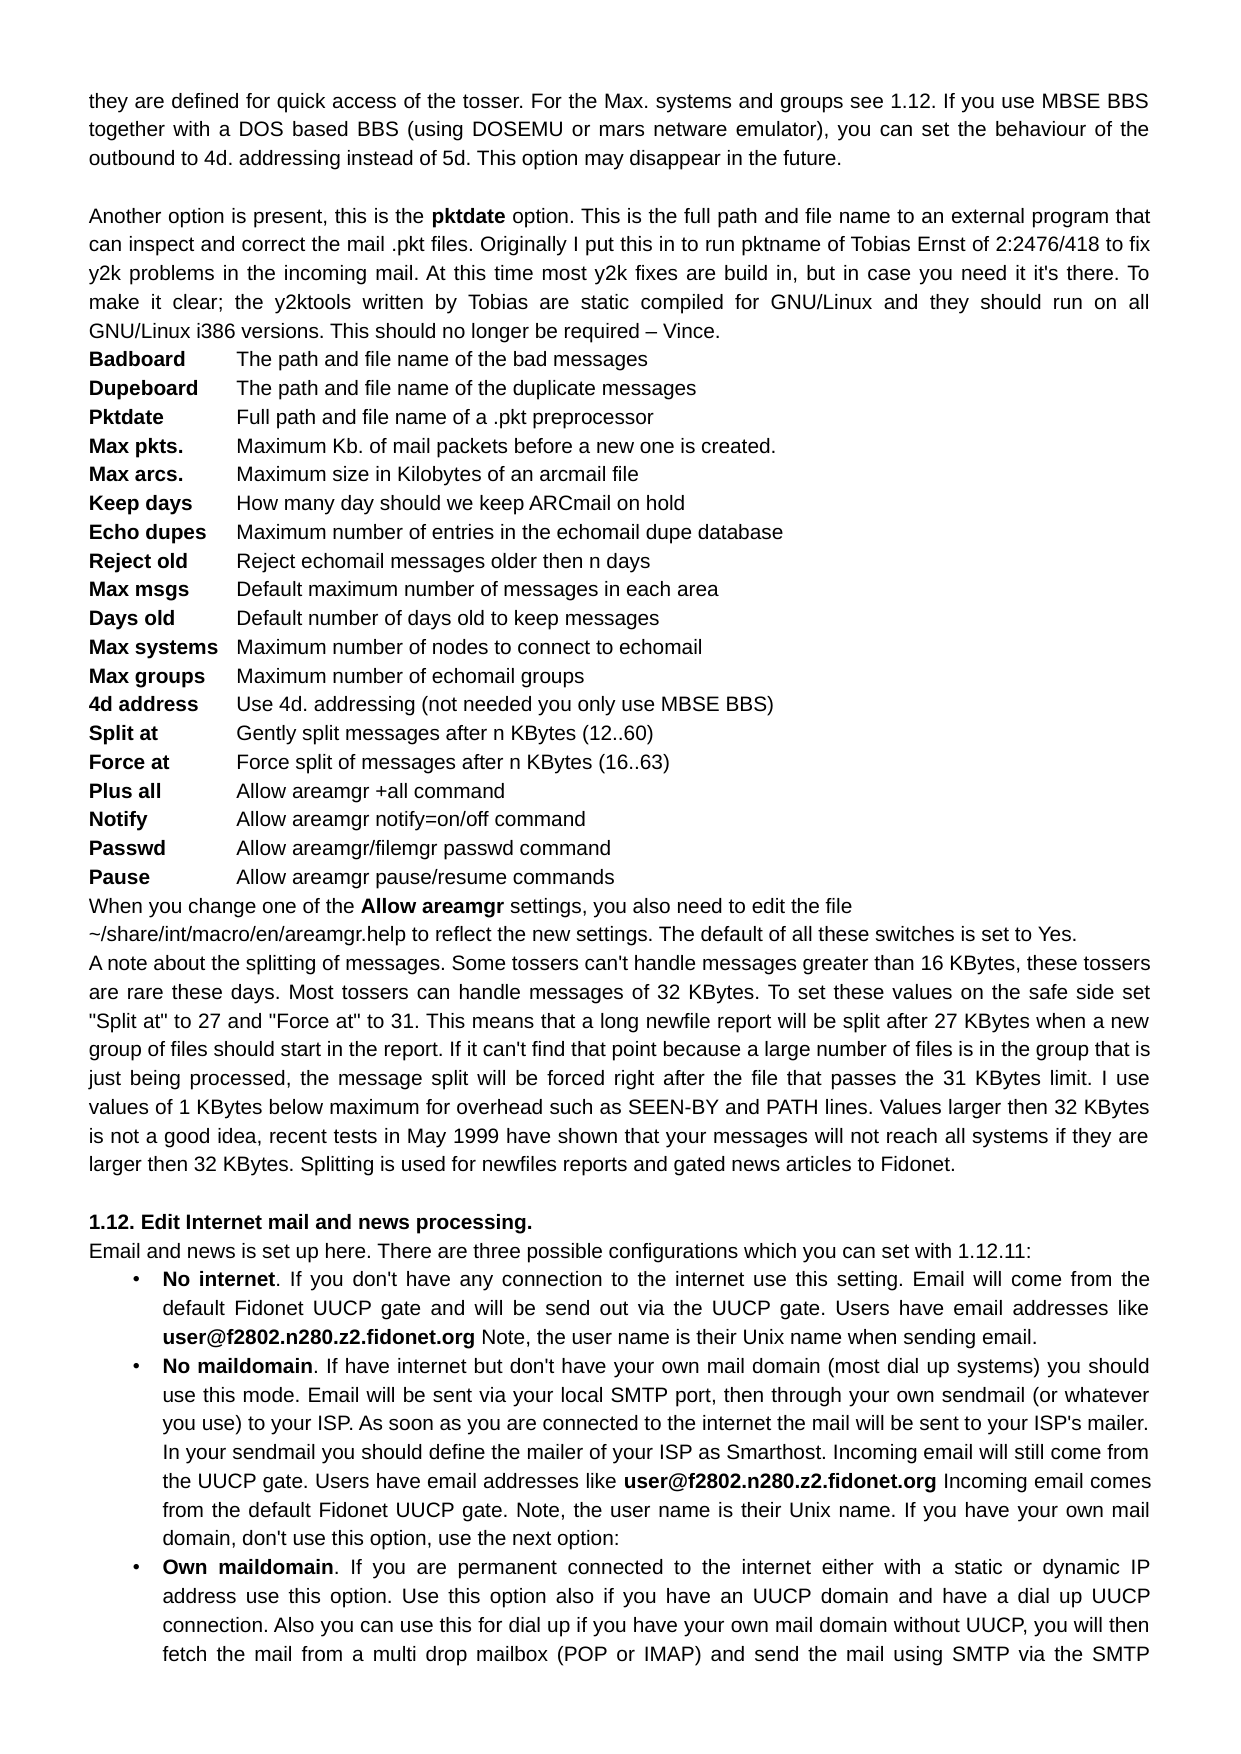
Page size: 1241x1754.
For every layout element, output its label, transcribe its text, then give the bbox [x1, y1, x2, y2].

text Badboard The path and file name of the bad messages [88, 347, 1152, 371]
text Max pkts. Maximum Kb. of mail packets before a new one is created. [88, 433, 1152, 457]
text Plus all Allow areamgr +all command [88, 778, 1152, 802]
text Passwd Allow areamgr/filemgr passwd command [88, 836, 1152, 860]
text Pktdate Full path and file name of a .pkt preprocessor [88, 405, 1152, 429]
text Email and news is set up here. There are three possible configurations which you can set with 1.12.11: [88, 1238, 1152, 1262]
text Notify Allow areamgr notify=on/off command [88, 807, 1152, 831]
text Echo dupes Maximum number of entries in the echomail dupe database [88, 520, 1152, 544]
text Keep days How many day should we keep ARCmail on hold [88, 491, 1152, 515]
list No maildomain. If have internet but don't have your own mail domain (most dial up systems) you should use this mode. Email will be sent via your local SMTP port, then through your own sendmail (or whatever you use) to your ISP. As soon as you are connected to the internet the mail will be sent to your ISP's mailer. In your sendmail you should define the mailer of your ISP as Smarthost. Incoming email will still come from the UUCP gate. Users have email addresses like user@f2802.n280.z2.fidonet.org Incoming email comes from the default Fidonet UUCP gate. Note, the user name is their Unix name. If you have your own mail domain, don't use this option, use the next option: [133, 1354, 1152, 1550]
text Days old Default number of days old to keep messages [88, 606, 1152, 630]
text 4d address Use 4d. addressing (not needed you only use MBSE BBS) [88, 692, 1152, 716]
text Max msgs Default maximum number of messages in each area [88, 577, 1152, 601]
text Reject old Reject echomail messages older then n days [88, 548, 1152, 572]
text Split at Gently split messages after n KBytes (12..60) [88, 721, 1152, 745]
text Dupeboard The path and file name of the duplicate messages [88, 376, 1152, 400]
text Max groups Maximum number of echomail groups [88, 663, 1152, 687]
text 1.12. Edit Internet mail and news processing. [88, 1210, 1152, 1234]
text they are defined for quick access of the tosser. For the Max. systems and groups see 1.12. If you use MBSE BBS together with a DOS based BBS (using DOSEMU or mars netware emulator), you can set the behaviour of the outbound to 4d. addressing instead of 5d. This option may disappear in the future. [88, 88, 1152, 170]
text Max arcs. Maximum size in Kilobytes of an arcmail file [88, 462, 1152, 486]
text Force at Force split of messages after n KBytes (16..63) [88, 750, 1152, 774]
text Pause Allow areamgr pause/resume commands [88, 865, 1152, 889]
text When you change one of the Allow areamgr settings, you also need to edit the file ~/share/int/macro/en/areamgr.help to reflect the new settings. The default of all these switches is set to Yes. [88, 893, 1152, 946]
text Max systems Maximum number of nodes to connect to echomail [88, 635, 1152, 659]
list No internet. If you don't have any connection to the internet use this setting. Email will come from the default Fidonet UUCP gate and will be send out via the UUCP gate. Users have email addresses like user@f2802.n280.z2.fidonet.org Note, the user name is their Unix name when sending email. [133, 1267, 1152, 1349]
text Another option is present, this is the pktdate option. This is the full path and file name to an external program that can inspect and correct the mail .pkt files. Originally I put this in to run pktname of Tobias Ernst of 2:2476/418 to fix y2k problems in the incoming mail. At this time most y2k fixes are build in, but in case you need it it's there. To make it clear; the y2ktools written by Tobias are static compiled for GNU/Linux and they should run on all GNU/Linux i386 versions. This should no longer be required – Vince. [88, 203, 1152, 342]
text A note about the splitting of messages. Some tossers can't handle messages greater than 16 KBytes, these tossers are rare these days. Most tossers can handle messages of 32 KBytes. To set these values on the safe side set "Split at" to 27 and "Force at" to 31. This means that a long newfile report will be split after 27 KBytes when a new group of files should start in the report. If it can't find that point because a large number of files is in the group that is just being processed, the message split will be forced right after the file that passes the 31 KBytes limit. I use values of 1 KBytes below maximum for overhead such as SEEN-BY and PATH lines. Values larger then 32 KBytes is not a good idea, recent tests in May 1999 have shown that your messages will not reach all systems if they are larger then 32 KBytes. Splitting is used for newfiles reports and gated news articles to Fidonet. [88, 951, 1152, 1176]
list Own maildomain. If you are permanent connected to the internet either with a static or dynamic IP address use this option. Use this option also if you have an UUCP domain and have a dial up UUCP connection. Also you can use this for dial up if you have your own mail domain without UUCP, you will then fetch the mail from a multi drop mailbox (POP or IMAP) and send the mail using SMTP via the SMTP [133, 1555, 1152, 1665]
